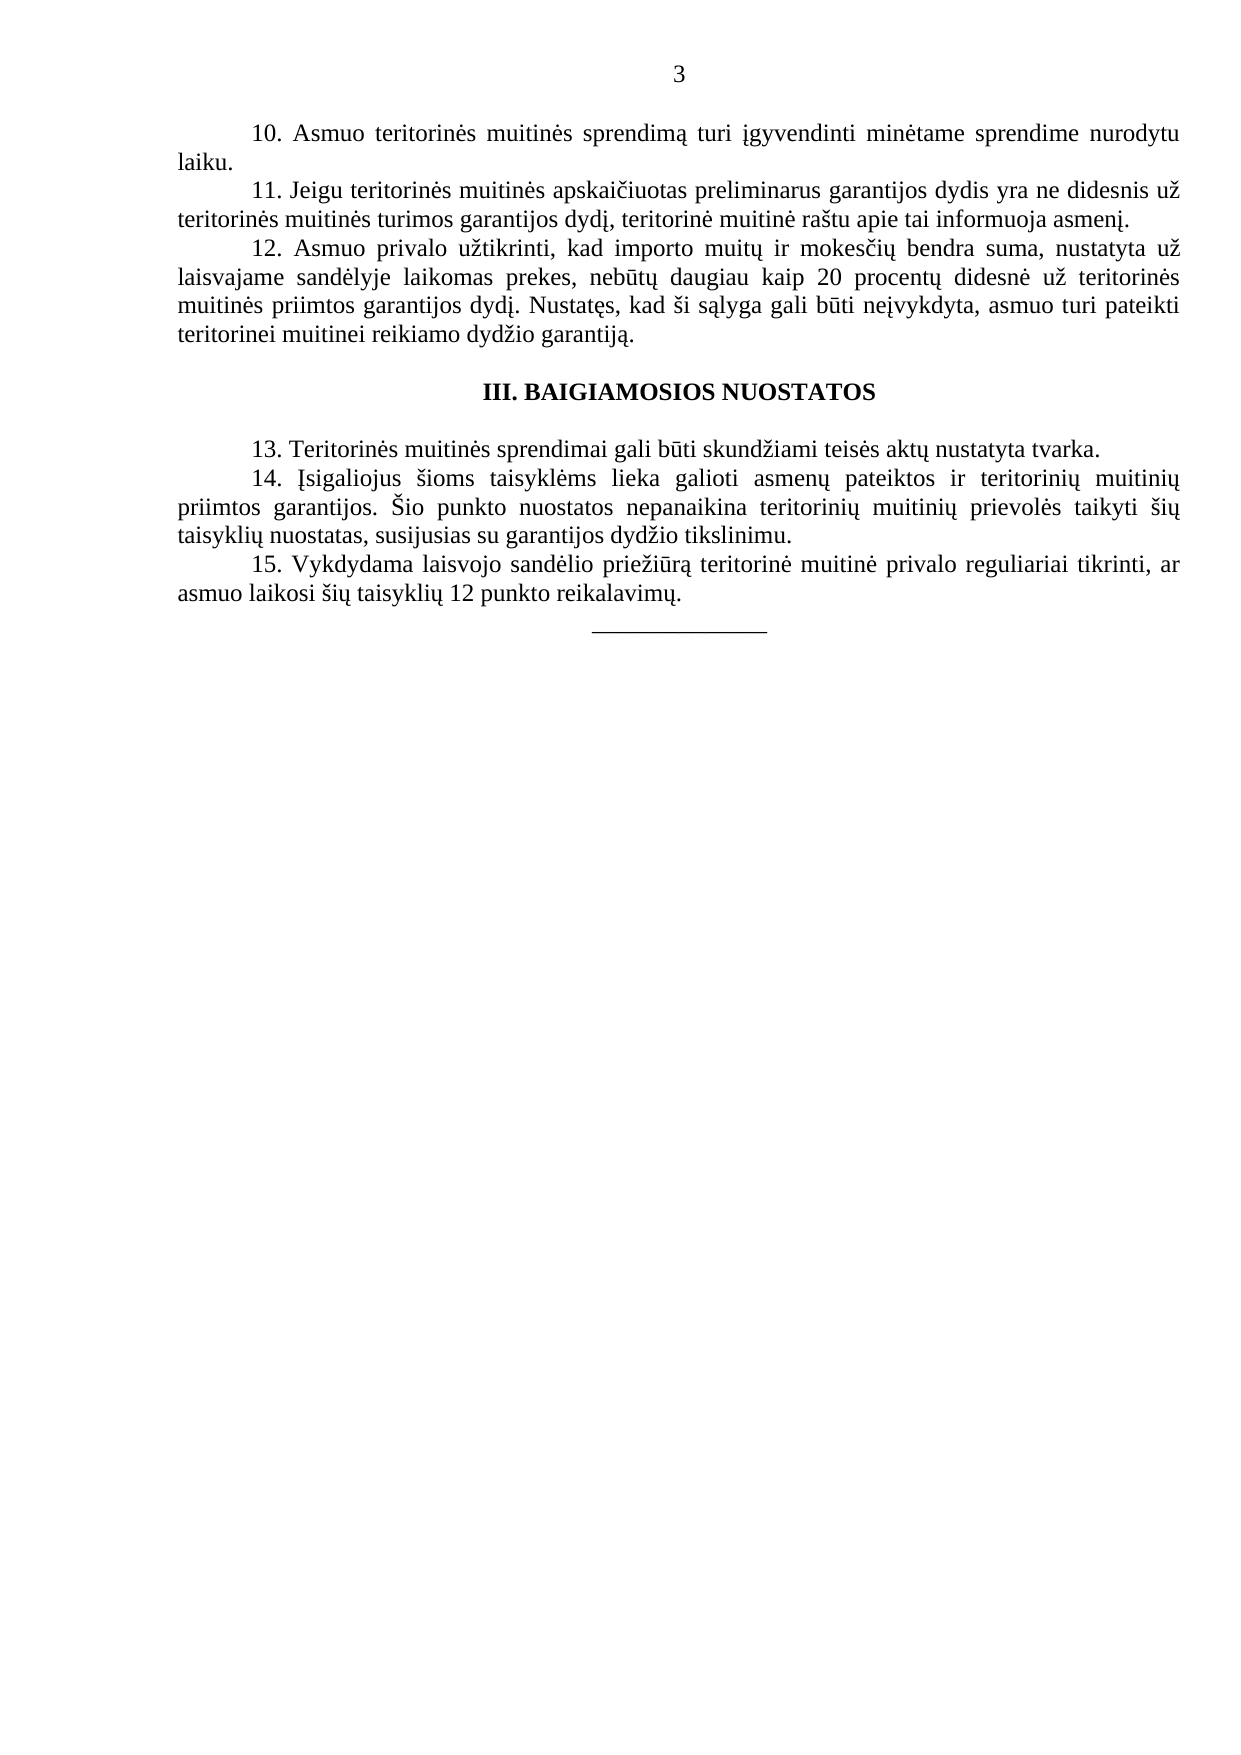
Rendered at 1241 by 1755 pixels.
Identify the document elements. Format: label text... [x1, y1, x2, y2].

text 15. Vykdydama laisvojo sandėlio priežiūrą teritorinė muitinė privalo reguliariai tikrinti, ar asmuo laikosi šių taisyklių 12 punkto reikalavimų. [177, 549, 1181, 607]
text 13. Teritorinės muitinės sprendimai gali būti skundžiami teisės aktų nustatyta tvarka. [177, 434, 1181, 463]
text 14. Įsigaliojus šioms taisyklėms lieka galioti asmenų pateiktos ir teritorinių muitinių priimtos garantijos. Šio punkto nuostatos nepanaikina teritorinių muitinių prievolės taikyti šių taisyklių nuostatas, susijusias su garantijos dydžio tikslinimu. [177, 463, 1181, 549]
text 12. Asmuo privalo užtikrinti, kad importo muitų ir mokesčių bendra suma, nustatyta už laisvajame sandėlyje laikomas prekes, nebūtų daugiau kaip 20 procentų didesnė už teritorinės muitinės priimtos garantijos dydį. Nustatęs, kad ši sąlyga gali būti neįvykdyta, asmuo turi pateikti teritorinei muitinei reikiamo dydžio garantiją. [177, 233, 1181, 348]
text 11. Jeigu teritorinės muitinės apskaičiuotas preliminarus garantijos dydis yra ne didesnis už teritorinės muitinės turimos garantijos dydį, teritorinė muitinė raštu apie tai informuoja asmenį. [177, 176, 1181, 233]
text 10. Asmuo teritorinės muitinės sprendimą turi įgyvendinti minėtame sprendime nurodytu laiku. [177, 118, 1181, 176]
text III. BAIGIAMOSIOS NUOSTATOS [177, 377, 1181, 406]
text ______________ [177, 607, 1181, 636]
